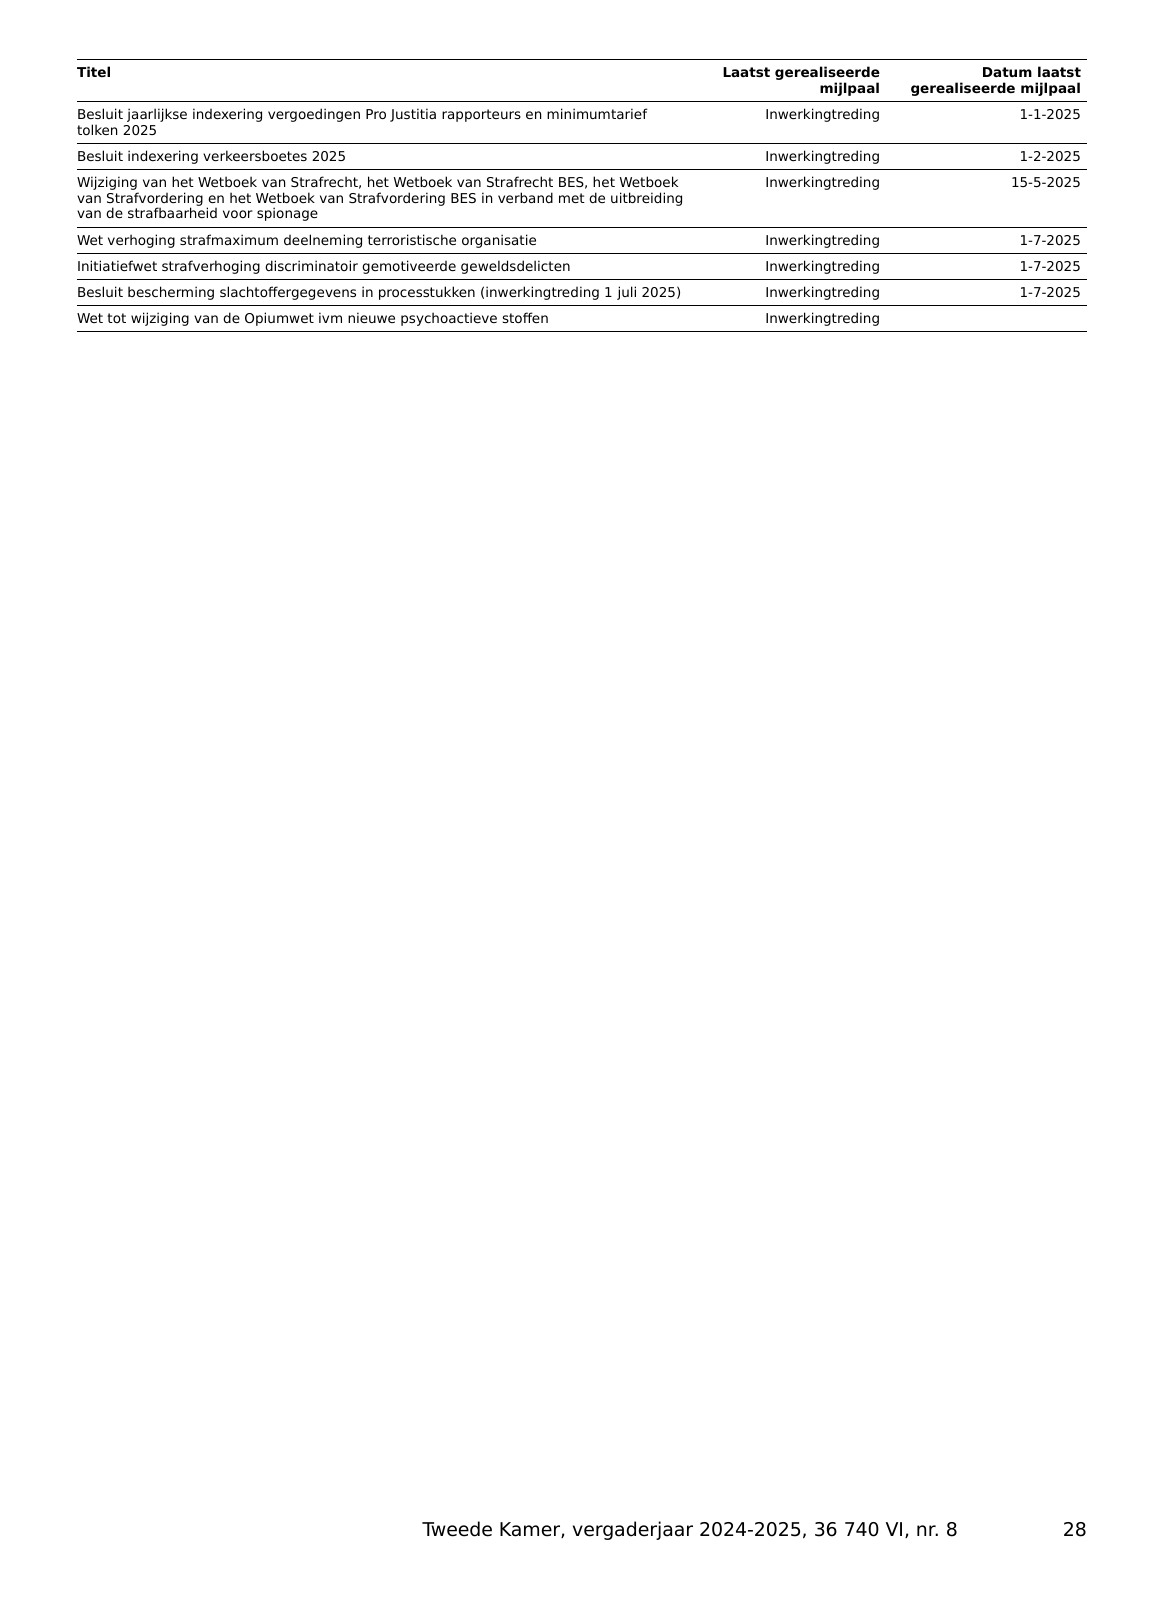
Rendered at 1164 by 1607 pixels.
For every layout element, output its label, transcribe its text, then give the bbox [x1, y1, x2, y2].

table_cell 1-7-2025 [886, 280, 1087, 305]
table_cell Besluit bescherming slachtoffergegevens in processtukken (inwerkingtreding 1 juli 2025) [77, 280, 685, 305]
table_cell Besluit jaarlijkse indexering vergoedingen Pro Justitia rapporteurs en minimumtarief tolken 2025 [77, 102, 685, 143]
table_header Titel [77, 60, 685, 101]
table_cell Wet verhoging strafmaximum deelneming terroristische organisatie [77, 228, 685, 253]
table_cell Wet tot wijziging van de Opiumwet ivm nieuwe psychoactieve stoffen [77, 306, 685, 331]
table_header Datum laatst gerealiseerde mijlpaal [886, 60, 1087, 101]
table_cell Inwerkingtreding [685, 170, 886, 227]
table_cell Inwerkingtreding [685, 280, 886, 305]
table_cell 1-2-2025 [886, 144, 1087, 169]
table_cell Inwerkingtreding [685, 254, 886, 279]
table_cell Besluit indexering verkeersboetes 2025 [77, 144, 685, 169]
table_cell Inwerkingtreding [685, 144, 886, 169]
table_cell Wijziging van het Wetboek van Strafrecht, het Wetboek van Strafrecht BES, het Wetboek van Strafvordering en het Wetboek van Strafvordering BES in verband met de uitbreiding van de strafbaarheid voor spionage [77, 170, 685, 227]
table_cell 15-5-2025 [886, 170, 1087, 227]
table_header Laatst gerealiseerde mijlpaal [685, 60, 886, 101]
table_cell 1-1-2025 [886, 102, 1087, 143]
table_cell Inwerkingtreding [685, 228, 886, 253]
table_cell Inwerkingtreding [685, 102, 886, 143]
table_cell [886, 306, 1087, 331]
table_cell 1-7-2025 [886, 228, 1087, 253]
table_cell 1-7-2025 [886, 254, 1087, 279]
table_cell Inwerkingtreding [685, 306, 886, 331]
table_cell Initiatiefwet strafverhoging discriminatoir gemotiveerde geweldsdelicten [77, 254, 685, 279]
